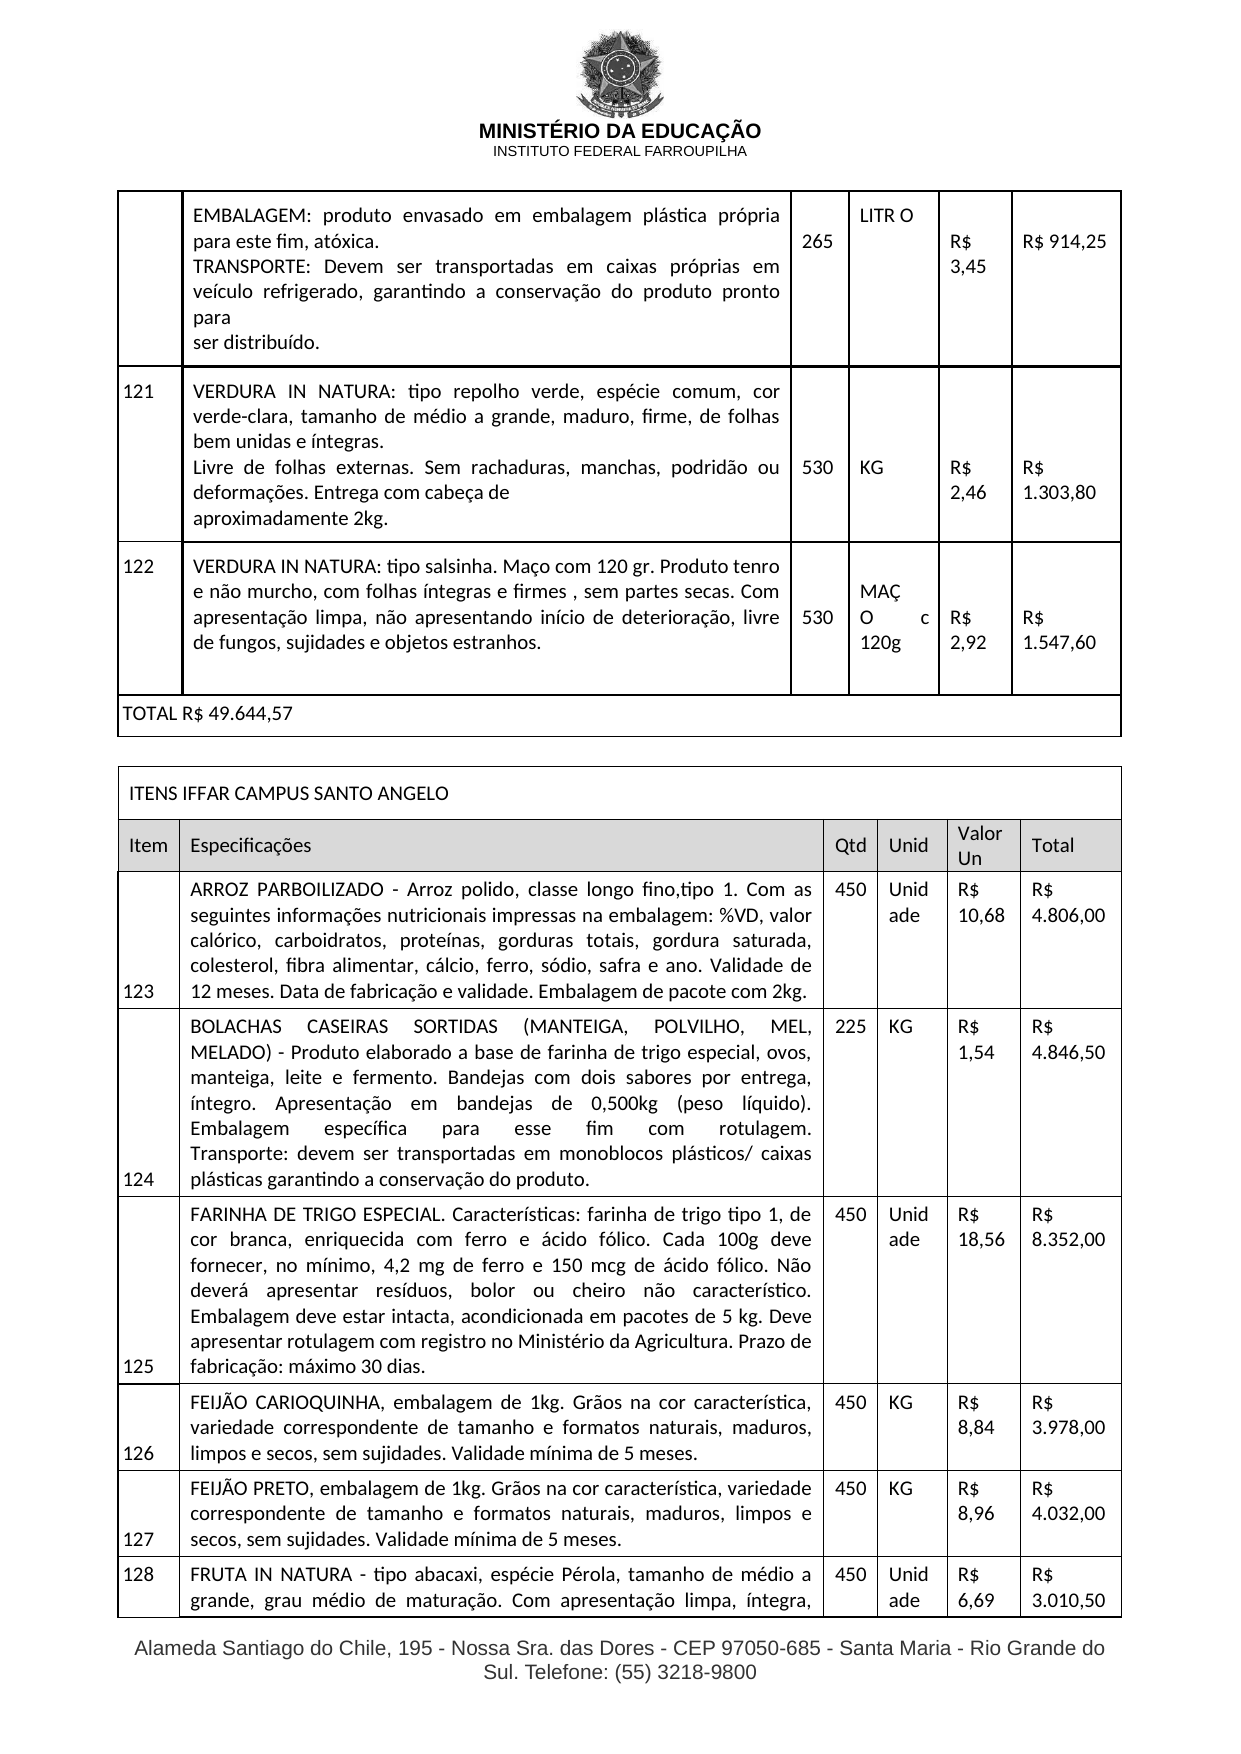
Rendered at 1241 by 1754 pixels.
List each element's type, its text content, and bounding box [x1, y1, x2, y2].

table_cell R$ 4.846,50 [1021, 1009, 1121, 1196]
table_cell ARROZ PARBOILIZADO - Arroz polido, classe longo fino,tipo 1. Com as seguintes informações nutricionais impressas na embalagem: %VD, valor calórico, carboidratos, proteínas, gorduras totais, gordura saturada, colesterol, fibra alimentar, cálcio, ferro, sódio, safra e ano. Validade de 12 meses. Data de fabricação e validade. Embalagem de pacote com 2kg. [180, 872, 823, 1008]
table_cell 125 [119, 1197, 179, 1383]
table_cell KG [850, 368, 938, 541]
table_cell R$ 2,92 [940, 543, 1011, 694]
table_cell R$ 10,68 [948, 872, 1020, 1008]
table_cell 127 [119, 1471, 179, 1556]
table_cell R$ 2,46 [940, 368, 1011, 541]
table_cell [119, 192, 181, 365]
table_cell 123 [119, 872, 179, 1008]
table_cell 450 [824, 1384, 877, 1469]
table_cell R$ 3,45 [940, 192, 1011, 365]
table_cell R$ 8,84 [948, 1384, 1020, 1469]
table_cell Especificações [180, 820, 823, 871]
table_cell KG [878, 1009, 947, 1196]
table_cell 122 [119, 542, 181, 694]
table_cell Unidade [878, 872, 947, 1008]
table_cell R$ 8.352,00 [1021, 1197, 1121, 1383]
table_cell FEIJÃO PRETO, embalagem de 1kg. Grãos na cor característica, variedade correspondente de tamanho e formatos naturais, maduros, limpos e secos, sem sujidades. Validade mínima de 5 meses. [180, 1471, 823, 1556]
table_cell Unid [878, 820, 947, 871]
table_cell FRUTA IN NATURA - tipo abacaxi, espécie Pérola, tamanho de médio a grande, grau médio de maturação. Com apresentação limpa, íntegra, [180, 1557, 823, 1616]
table_cell Valor Un [948, 820, 1020, 871]
table_cell LITR O [850, 192, 938, 365]
table_cell R$ 1.547,60 [1013, 543, 1120, 694]
table_header ITENS IFFAR CAMPUS SANTO ANGELO [119, 767, 1121, 819]
table_cell FARINHA DE TRIGO ESPECIAL. Características: farinha de trigo tipo 1, de cor branca, enriquecida com ferro e ácido fólico. Cada 100g deve fornecer, no mínimo, 4,2 mg de ferro e 150 mcg de ácido fólico. Não deverá apresentar resíduos, bolor ou cheiro não característico. Embalagem deve estar intacta, acondicionada em pacotes de 5 kg. Deve apresentar rotulagem com registro no Ministério da Agricultura. Prazo de fabricação: máximo 30 dias. [180, 1197, 823, 1383]
table_cell R$ 6,69 [948, 1557, 1020, 1616]
table_cell 530 [792, 368, 848, 541]
table_cell Item [119, 820, 179, 871]
table_cell Qtd [824, 820, 877, 871]
table_cell FEIJÃO CARIOQUINHA, embalagem de 1kg. Grãos na cor característica, variedade correspondente de tamanho e formatos naturais, maduros, limpos e secos, sem sujidades. Validade mínima de 5 meses. [180, 1384, 823, 1469]
table_cell Total [1021, 820, 1121, 871]
table_cell 450 [824, 872, 877, 1008]
table_cell KG [878, 1471, 947, 1556]
table_cell R$ 4.032,00 [1021, 1471, 1121, 1556]
table_cell 265 [792, 192, 848, 365]
table_cell R$ 3.010,50 [1021, 1557, 1121, 1616]
table_cell Unidade [878, 1197, 947, 1383]
table_cell 530 [792, 543, 848, 694]
table_cell 450 [824, 1471, 877, 1556]
table_cell 450 [824, 1197, 877, 1383]
table_cell R$ 18,56 [948, 1197, 1020, 1383]
table_cell BOLACHAS CASEIRAS SORTIDAS (MANTEIGA, POLVILHO, MEL, MELADO) - Produto elaborado a base de farinha de trigo especial, ovos, manteiga, leite e fermento. Bandejas com dois sabores por entrega, íntegro. Apresentação em bandejas de 0,500kg (peso líquido). Embalagem específica para esse fim com rotulagem. Transporte: devem ser transportadas em monoblocos plásticos/ caixas plásticas garantindo a conservação do produto. [180, 1009, 823, 1196]
table_cell 124 [119, 1009, 179, 1196]
table_cell TOTAL R$ 49.644,57 [119, 696, 1120, 736]
table_cell VERDURA IN NATURA: tipo salsinha. Maço com 120 gr. Produto tenro e não murcho, com folhas íntegras e firmes , sem partes secas. Com apresentação limpa, não apresentando início de deterioração, livre de fungos, sujidades e objetos estranhos. [184, 543, 790, 694]
table_cell 121 [119, 367, 181, 541]
table_cell R$ 1,54 [948, 1009, 1020, 1196]
table_cell 450 [824, 1557, 877, 1616]
table_cell R$ 8,96 [948, 1471, 1020, 1556]
table_cell R$ 4.806,00 [1021, 872, 1121, 1008]
table_cell 128 [119, 1557, 179, 1616]
table_cell KG [878, 1384, 947, 1469]
table_cell R$ 914,25 [1013, 192, 1120, 365]
table_cell VERDURA IN NATURA: tipo repolho verde, espécie comum, cor verde-clara, tamanho de médio a grande, maduro, firme, de folhas bem unidas e íntegras. Livre de folhas externas. Sem rachaduras, manchas, podridão ou deformações. Entrega com cabeça de aproximadamente 2kg. [184, 368, 790, 541]
table_cell MAÇ O c 120g [850, 543, 938, 694]
table_cell 126 [119, 1385, 179, 1469]
table_cell R$ 1.303,80 [1013, 368, 1120, 541]
table_cell 225 [824, 1009, 877, 1196]
table_cell R$ 3.978,00 [1021, 1384, 1121, 1469]
table_cell Unidade [878, 1557, 947, 1616]
table_cell EMBALAGEM: produto envasado em embalagem plástica própria para este fim, atóxica. TRANSPORTE: Devem ser transportadas em caixas próprias em veículo refrigerado, garantindo a conservação do produto pronto para ser distribuído. [184, 192, 790, 365]
